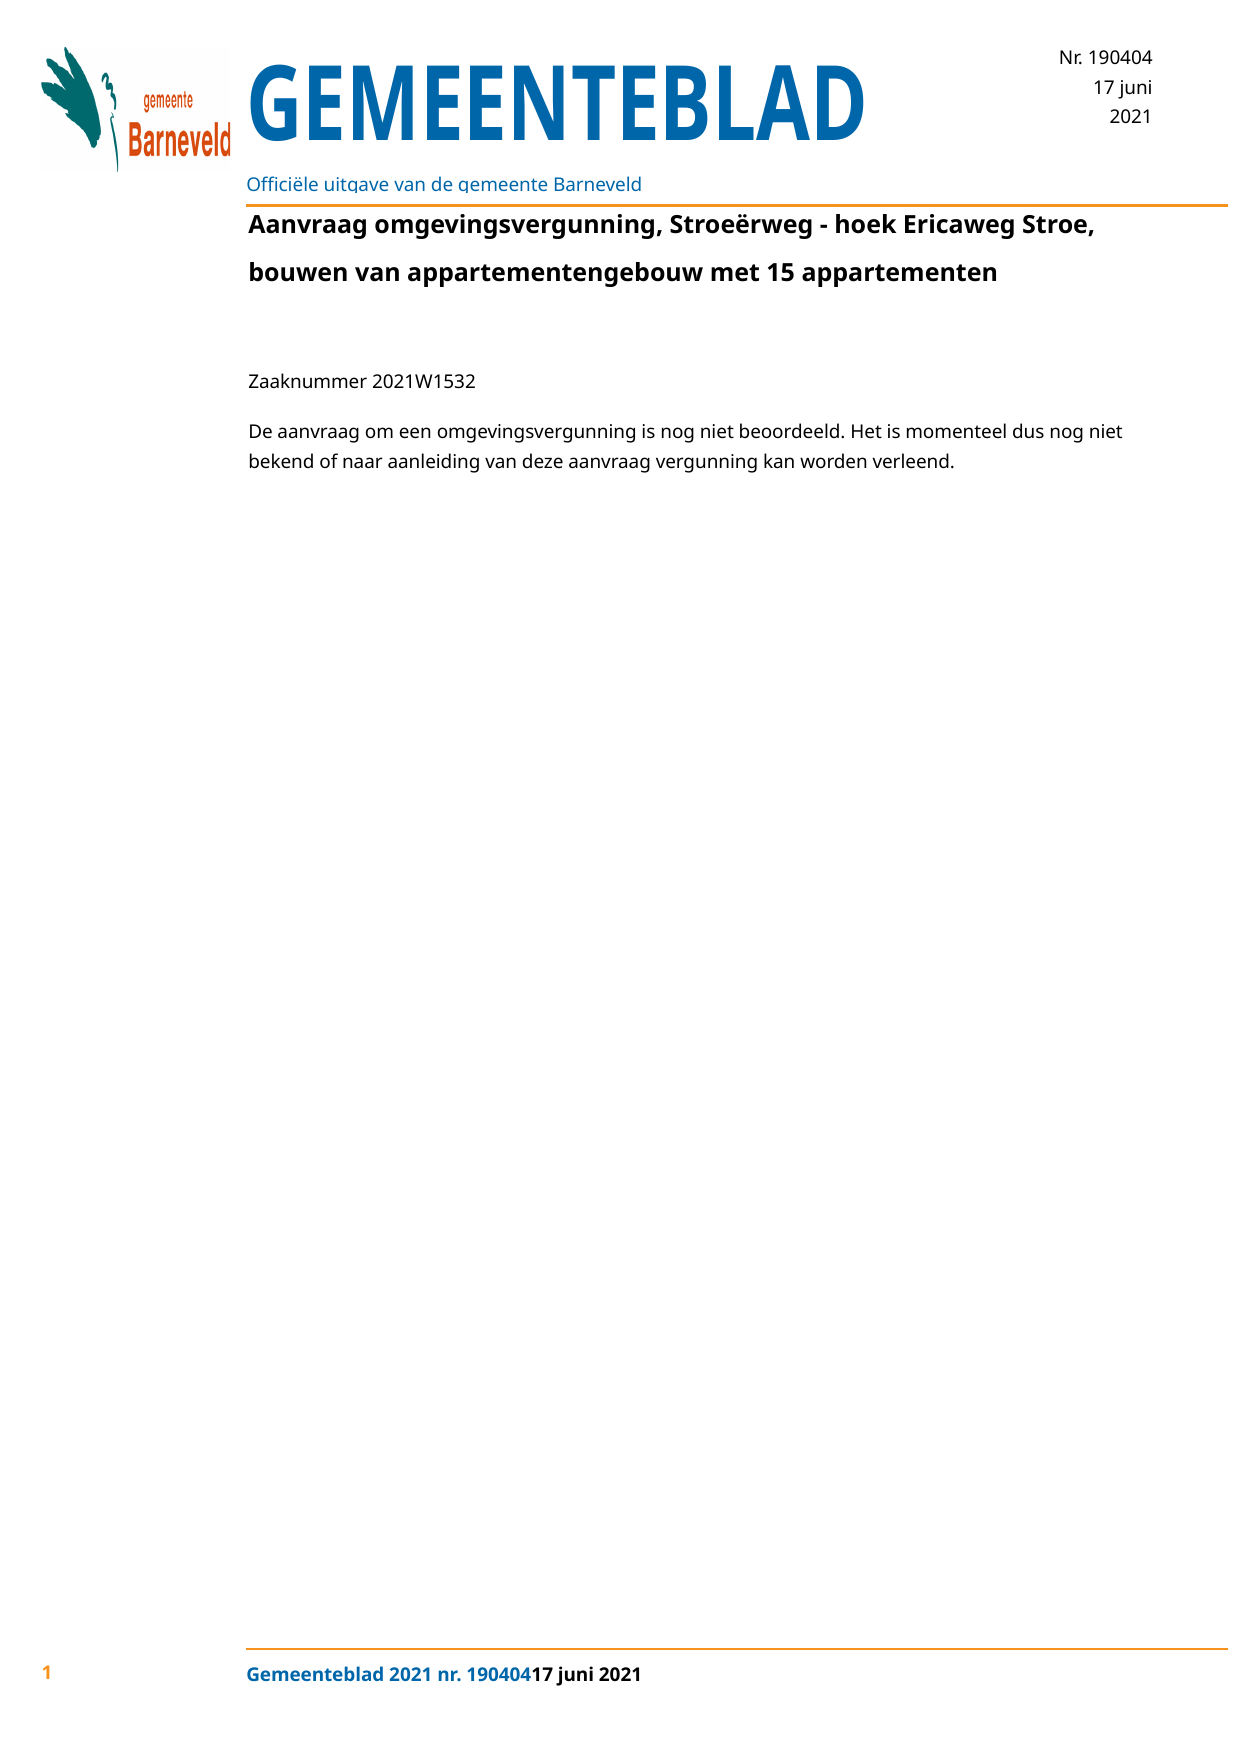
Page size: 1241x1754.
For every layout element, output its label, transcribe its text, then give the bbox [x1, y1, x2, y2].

text Aanvraag omgevingsvergunning, Stroeërweg - hoek Ericaweg Stroe, bouwen van appartementengebouw met 15 appartementen [248, 207, 1152, 288]
text Zaaknummer 2021W1532 [248, 368, 1152, 394]
text De aanvraag om een omgevingsvergunning is nog niet beoordeeld. Het is momenteel dus nog niet bekend of naar aanleiding van deze aanvraag vergunning kan worden verleend. [248, 419, 1152, 474]
picture [41, 47, 231, 172]
